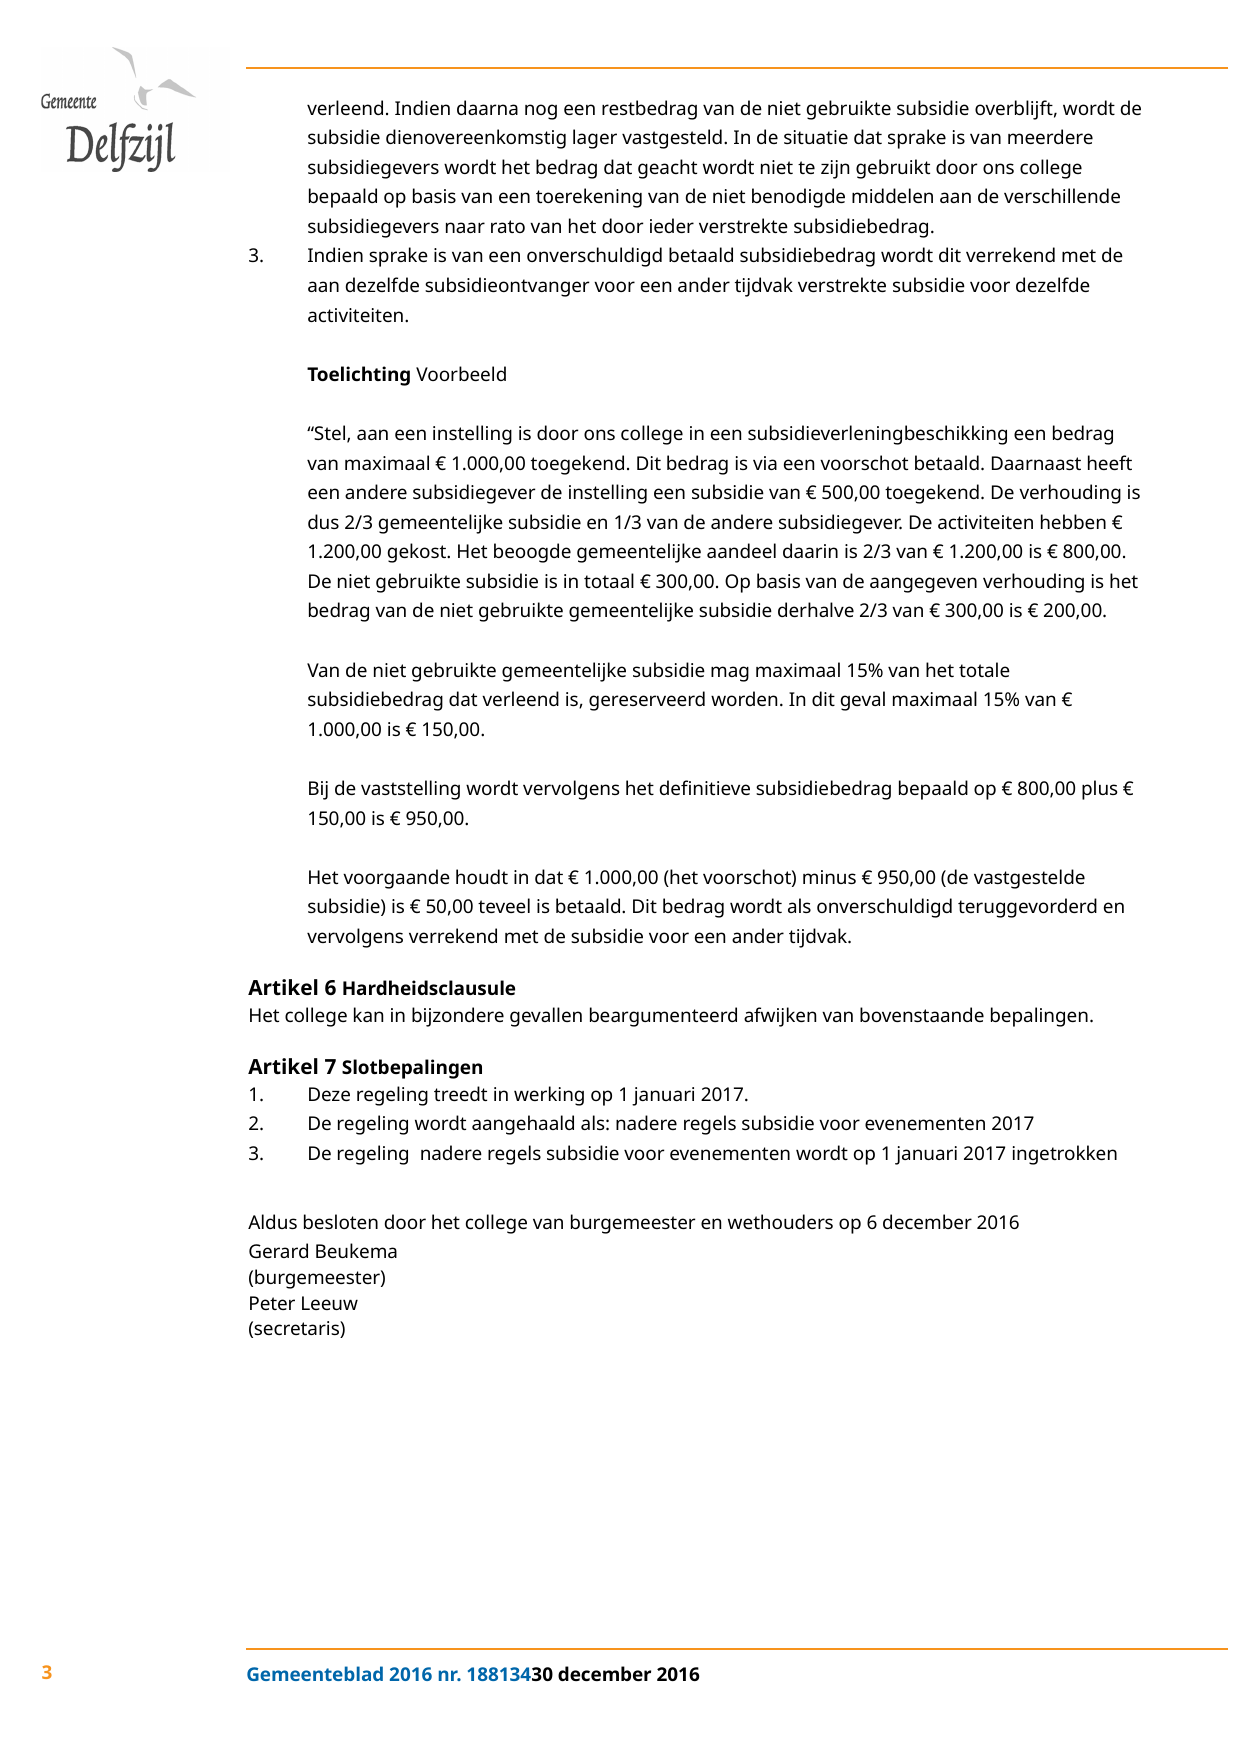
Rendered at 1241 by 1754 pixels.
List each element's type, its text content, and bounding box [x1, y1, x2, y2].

list Het voorgaande houdt in dat € 1.000,00 (het voorschot) minus € 950,00 (de vastgestelde subsidie) is € 50,00 teveel is betaald. Dit bedrag wordt als onverschuldigd teruggevorderd en vervolgens verrekend met de subsidie voor een ander tijdvak. [248, 864, 1152, 949]
text Gerard Beukema [248, 1238, 1152, 1264]
list Van de niet gebruikte gemeentelijke subsidie mag maximaal 15% van het totale subsidiebedrag dat verleend is, gereserveerd worden. In dit geval maximaal 15% van € 1.000,00 is € 150,00. [248, 657, 1152, 742]
text Aldus besloten door het college van burgemeester en wethouders op 6 december 2016 [248, 1209, 1152, 1234]
text Peter Leeuw [248, 1290, 1152, 1316]
list Toelichting Voorbeeld [248, 361, 1152, 387]
list “Stel, aan een instelling is door ons college in een subsidieverleningbeschikking een bedrag van maximaal € 1.000,00 toegekend. Dit bedrag is via een voorschot betaald. Daarnaast heeft een andere subsidiegever de instelling een subsidie van € 500,00 toegekend. De verhouding is dus 2/3 gemeentelijke subsidie en 1/3 van de andere subsidiegever. De activiteiten hebben € 1.200,00 gekost. Het beoogde gemeentelijke aandeel daarin is 2/3 van € 1.200,00 is € 800,00. De niet gebruikte subsidie is in totaal € 300,00. Op basis van de aangegeven verhouding is het bedrag van de niet gebruikte gemeentelijke subsidie derhalve 2/3 van € 300,00 is € 200,00. [248, 420, 1152, 623]
text (secretaris) [248, 1316, 1152, 1341]
list Bij de vaststelling wordt vervolgens het definitieve subsidiebedrag bepaald op € 800,00 plus € 150,00 is € 950,00. [248, 775, 1152, 831]
picture [41, 47, 231, 172]
list Deze regeling treedt in werking op 1 januari 2017. [248, 1081, 1152, 1107]
text (burgemeester) [248, 1264, 1152, 1290]
list De regeling wordt aangehaald als: nadere regels subsidie voor evenementen 2017 [248, 1110, 1152, 1136]
list verleend. Indien daarna nog een restbedrag van de niet gebruikte subsidie overblijft, wordt de subsidie dienovereenkomstig lager vastgesteld. In de situatie dat sprake is van meerdere subsidiegevers wordt het bedrag dat geacht wordt niet te zijn gebruikt door ons college bepaald op basis van een toerekening van de niet benodigde middelen aan de verschillende subsidiegevers naar rato van het door ieder verstrekte subsidiebedrag. [248, 95, 1152, 239]
text Het college kan in bijzondere gevallen beargumenteerd afwijken van bovenstaande bepalingen. [248, 1002, 1152, 1028]
list De regeling nadere regels subsidie voor evenementen wordt op 1 januari 2017 ingetrokken [248, 1140, 1152, 1166]
text Artikel 7 Slotbepalingen [248, 1052, 1152, 1081]
list Indien sprake is van een onverschuldigd betaald subsidiebedrag wordt dit verrekend met de aan dezelfde subsidieontvanger voor een ander tijdvak verstrekte subsidie voor dezelfde activiteiten. [248, 243, 1152, 328]
text Artikel 6 Hardheidsclausule [248, 973, 1152, 1002]
